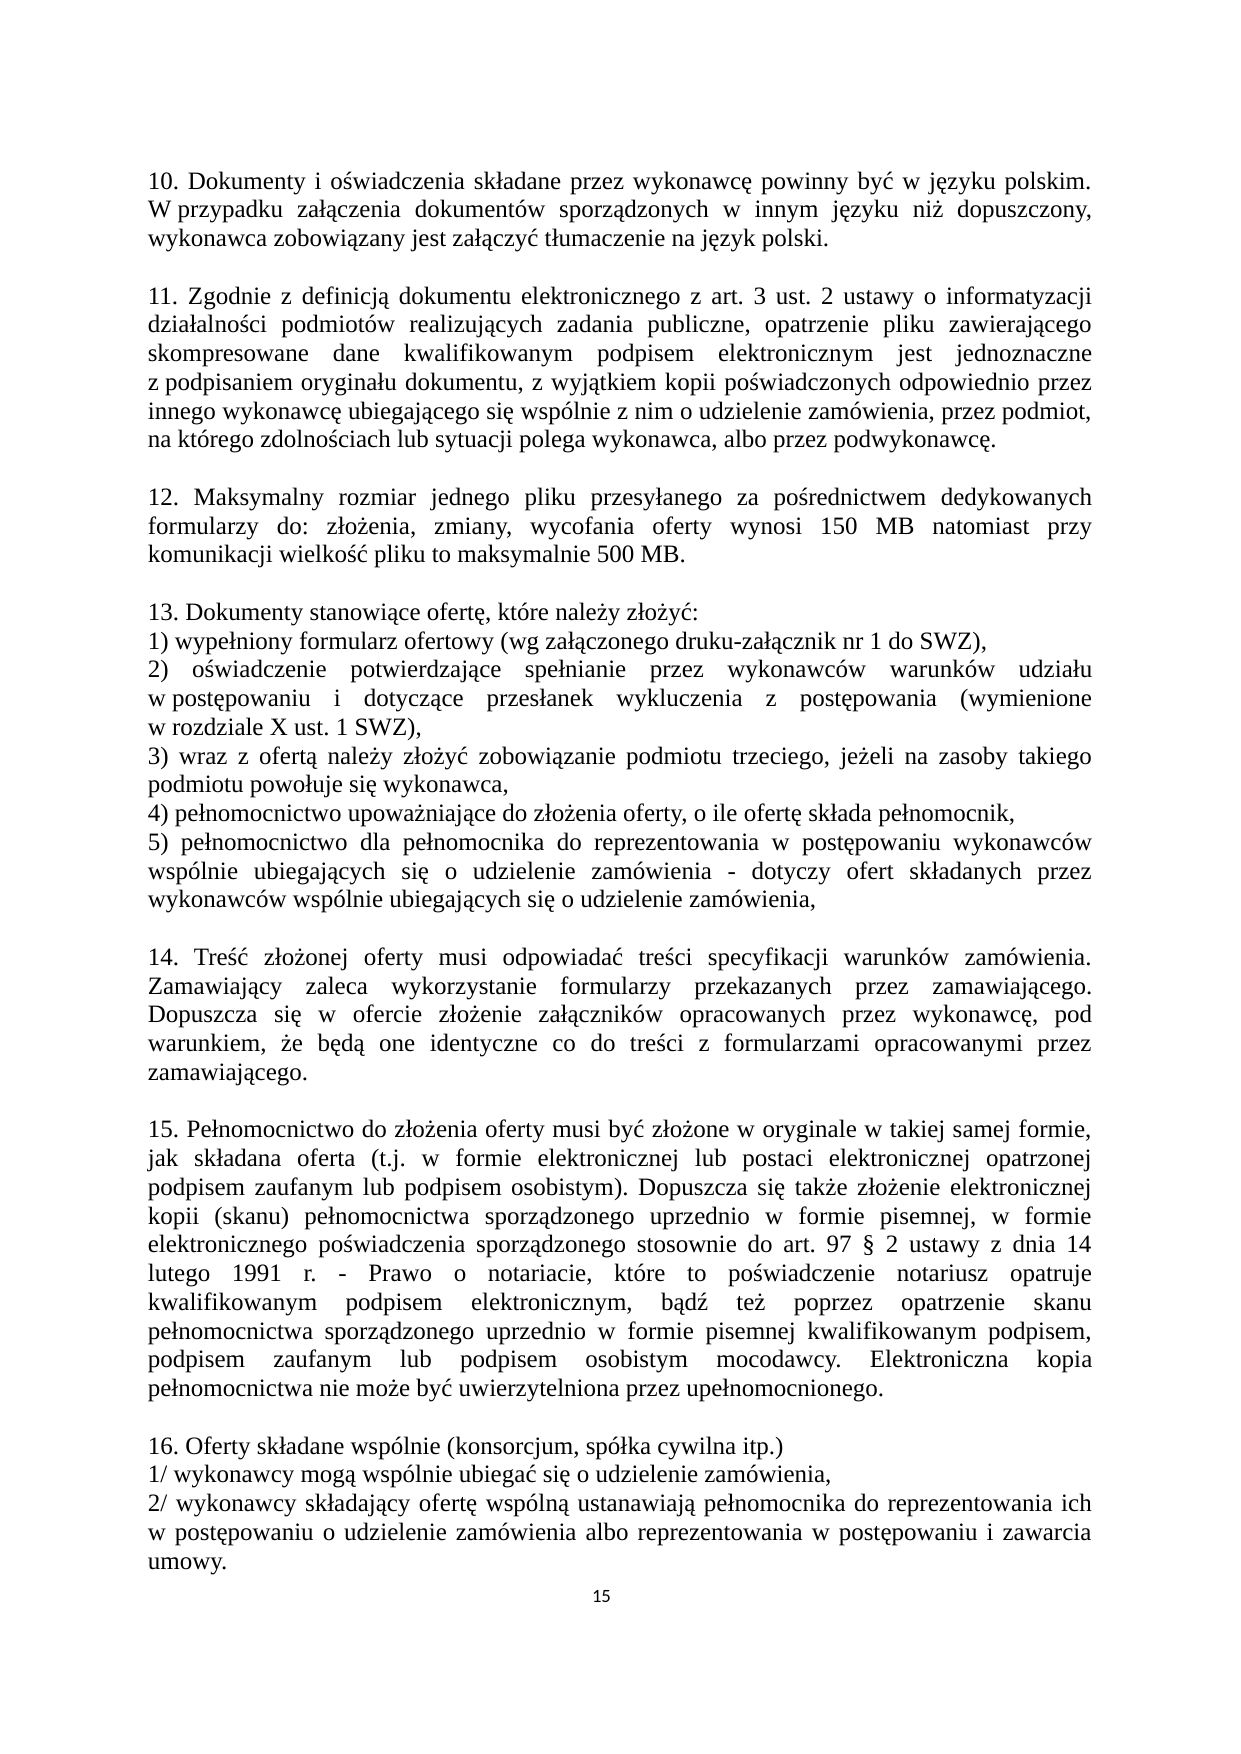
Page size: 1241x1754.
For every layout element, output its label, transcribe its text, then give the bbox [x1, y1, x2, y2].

text 14. Treść złożonej oferty musi odpowiadać treści specyfikacji warunków zamówienia. Zamawiający zaleca wykorzystanie formularzy przekazanych przez zamawiającego. Dopuszcza się w ofercie złożenie załączników opracowanych przez wykonawcę, pod warunkiem, że będą one identyczne co do treści z formularzami opracowanymi przez zamawiającego. [148, 942, 1093, 1086]
text 11. Zgodnie z definicją dokumentu elektronicznego z art. 3 ust. 2 ustawy o informatyzacji działalności podmiotów realizujących zadania publiczne, opatrzenie pliku zawierającego skompresowane dane kwalifikowanym podpisem elektronicznym jest jednoznaczne z podpisaniem oryginału dokumentu, z wyjątkiem kopii poświadczonych odpowiednio przez innego wykonawcę ubiegającego się wspólnie z nim o udzielenie zamówienia, przez podmiot, na którego zdolnościach lub sytuacji polega wykonawca, albo przez podwykonawcę. [148, 281, 1093, 453]
text 1) wypełniony formularz ofertowy (wg załączonego druku-załącznik nr 1 do SWZ), [148, 626, 1093, 654]
text 3) wraz z ofertą należy złożyć zobowiązanie podmiotu trzeciego, jeżeli na zasoby takiego podmiotu powołuje się wykonawca, [148, 741, 1093, 798]
text 2/ wykonawcy składający ofertę wspólną ustanawiają pełnomocnika do reprezentowania ich w postępowaniu o udzielenie zamówienia albo reprezentowania w postępowaniu i zawarcia umowy. [148, 1488, 1093, 1574]
text 15. Pełnomocnictwo do złożenia oferty musi być złożone w oryginale w takiej samej formie, jak składana oferta (t.j. w formie elektronicznej lub postaci elektronicznej opatrzonej podpisem zaufanym lub podpisem osobistym). Dopuszcza się także złożenie elektronicznej kopii (skanu) pełnomocnictwa sporządzonego uprzednio w formie pisemnej, w formie elektronicznego poświadczenia sporządzonego stosownie do art. 97 § 2 ustawy z dnia 14 lutego 1991 r. - Prawo o notariacie, które to poświadczenie notariusz opatruje kwalifikowanym podpisem elektronicznym, bądź też poprzez opatrzenie skanu pełnomocnictwa sporządzonego uprzednio w formie pisemnej kwalifikowanym podpisem, podpisem zaufanym lub podpisem osobistym mocodawcy. Elektroniczna kopia pełnomocnictwa nie może być uwierzytelniona przez upełnomocnionego. [148, 1114, 1093, 1402]
text 16. Oferty składane wspólnie (konsorcjum, spółka cywilna itp.) [148, 1431, 1093, 1459]
text 1/ wykonawcy mogą wspólnie ubiegać się o udzielenie zamówienia, [148, 1459, 1093, 1488]
text 4) pełnomocnictwo upoważniające do złożenia oferty, o ile ofertę składa pełnomocnik, [148, 798, 1093, 827]
text 10. Dokumenty i oświadczenia składane przez wykonawcę powinny być w języku polskim. W przypadku załączenia dokumentów sporządzonych w innym języku niż dopuszczony, wykonawca zobowiązany jest załączyć tłumaczenie na język polski. [148, 166, 1093, 252]
text 2) oświadczenie potwierdzające spełnianie przez wykonawców warunków udziału w postępowaniu i dotyczące przesłanek wykluczenia z postępowania (wymienione w rozdziale X ust. 1 SWZ), [148, 654, 1093, 741]
text 12. Maksymalny rozmiar jednego pliku przesyłanego za pośrednictwem dedykowanych formularzy do: złożenia, zmiany, wycofania oferty wynosi 150 MB natomiast przy komunikacji wielkość pliku to maksymalnie 500 MB. [148, 482, 1093, 568]
text 5) pełnomocnictwo dla pełnomocnika do reprezentowania w postępowaniu wykonawców wspólnie ubiegających się o udzielenie zamówienia - dotyczy ofert składanych przez wykonawców wspólnie ubiegających się o udzielenie zamówienia, [148, 827, 1093, 913]
text 13. Dokumenty stanowiące ofertę, które należy złożyć: [148, 597, 1093, 626]
